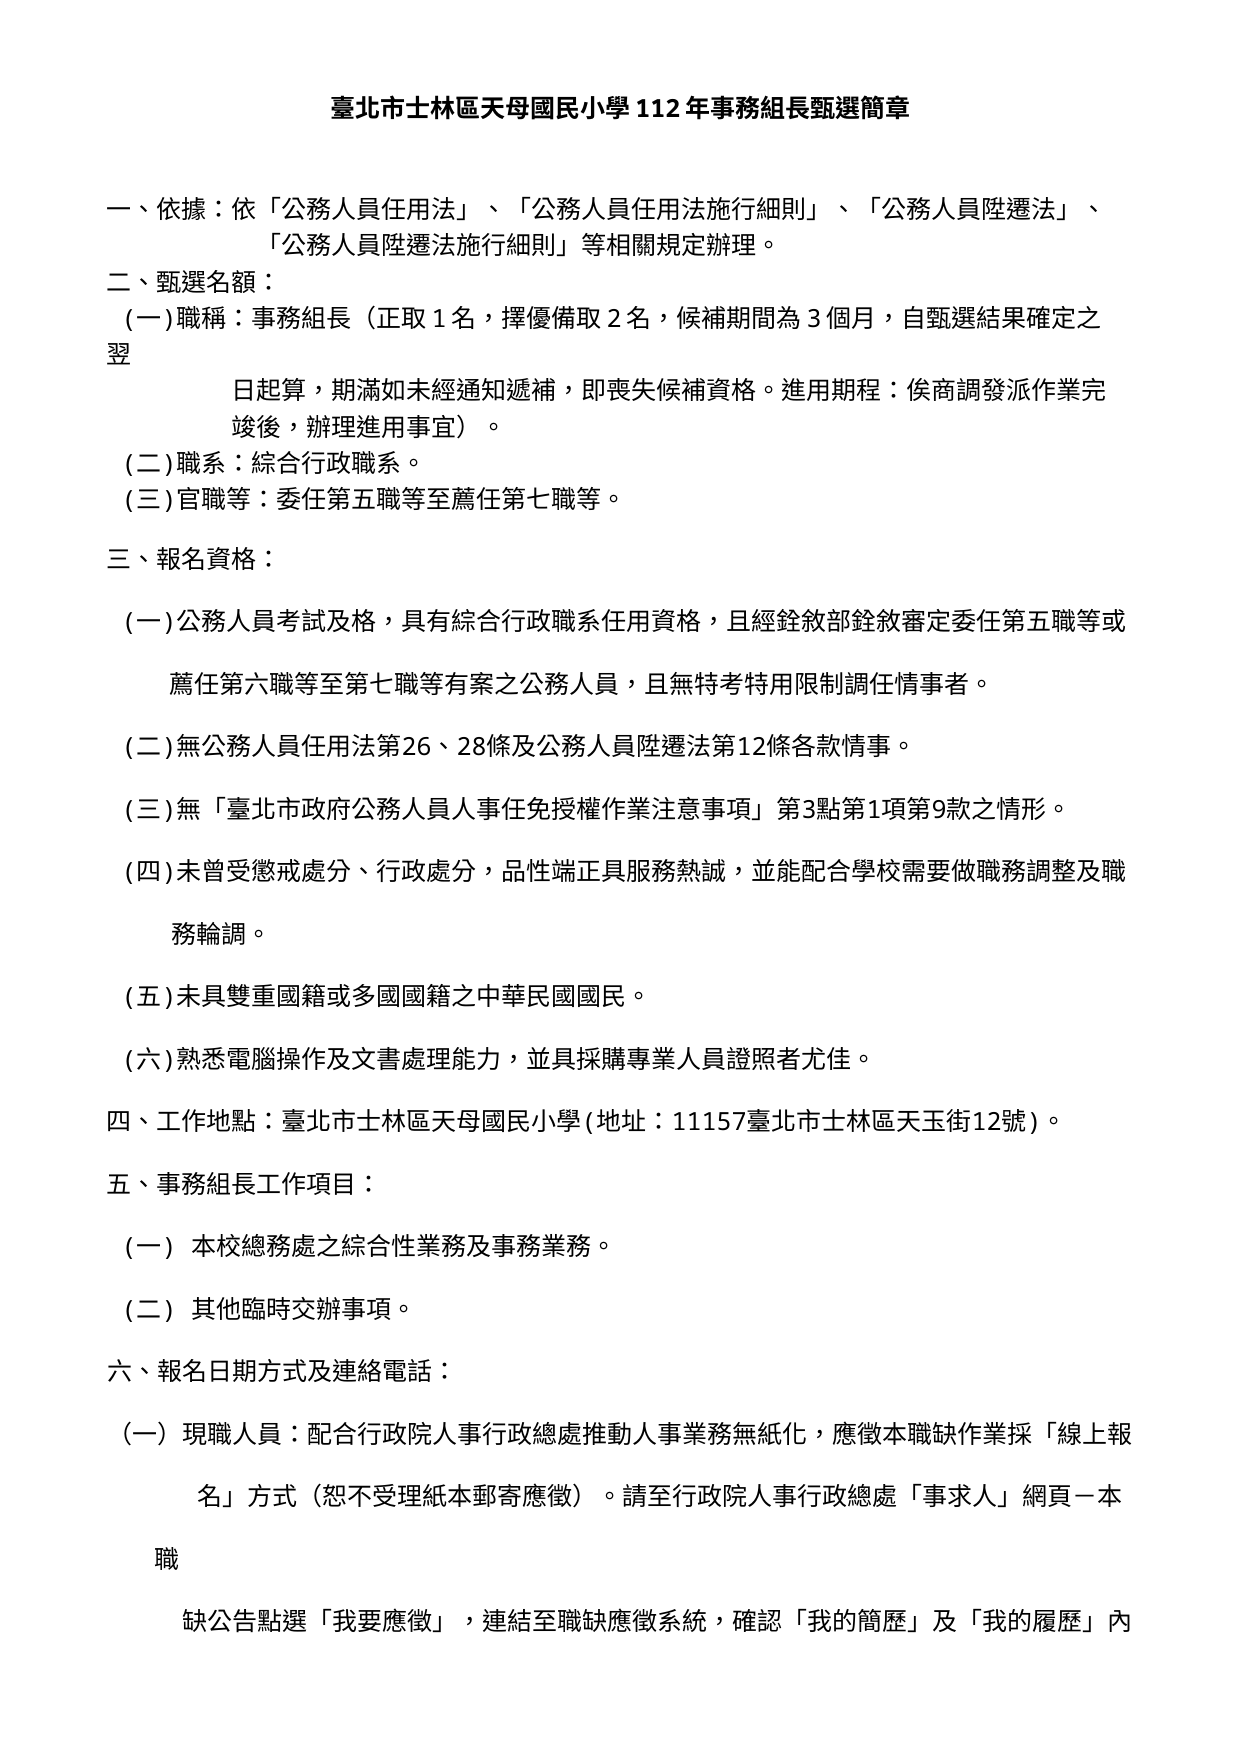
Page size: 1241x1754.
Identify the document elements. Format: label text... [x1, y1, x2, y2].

text 缺公告點選「我要應徵」，連結至職缺應徵系統，確認「我的簡歷」及「我的履歷」內 [133, 1578, 1134, 1641]
text (二) 其他臨時交辦事項。 [106, 1266, 1134, 1328]
text 三、報名資格： [106, 516, 1134, 578]
text (二)無公務人員任用法第26、28條及公務人員陞遷法第12條各款情事。 [106, 703, 1134, 766]
text 五、事務組長工作項目： [106, 1141, 1134, 1203]
text 六、報名日期方式及連絡電話： [108, 1328, 1134, 1391]
text 一、依據：依「公務人員任用法」、「公務人員任用法施行細則」、「公務人員陞遷法」、「公務人員陞遷法施行細則」等相關規定辦理。 [106, 189, 1124, 262]
text 四、工作地點：臺北市士林區天母國民小學(地址：11157臺北市士林區天玉街12號)。 [106, 1078, 1134, 1141]
text (三)官職等：委任第五職等至薦任第七職等。 [106, 479, 1124, 516]
text 務輪調。 [106, 891, 1134, 953]
text （一）現職人員：配合行政院人事行政總處推動人事業務無紙化，應徵本職缺作業採「線上報 [108, 1391, 1134, 1453]
text (一)公務人員考試及格，具有綜合行政職系任用資格，且經銓敘部銓敘審定委任第五職等或 [106, 578, 1134, 641]
text (一)職稱：事務組長（正取1名，擇優備取2名，候補期間為3個月，自甄選結果確定之翌 [106, 298, 1124, 371]
text (三)無「臺北市政府公務人員人事任免授權作業注意事項」第3點第1項第9款之情形。 [106, 766, 1134, 828]
text 臺北市士林區天母國民小學112年事務組長甄選簡章 [106, 64, 1134, 127]
text (六)熟悉電腦操作及文書處理能力，並具採購專業人員證照者尤佳。 [106, 1016, 1134, 1078]
text 薦任第六職等至第七職等有案之公務人員，且無特考特用限制調任情事者。 [106, 641, 1134, 703]
text 二、甄選名額： [106, 262, 1124, 298]
text 日起算，期滿如未經通知遞補，即喪失候補資格。進用期程：俟商調發派作業完 [106, 371, 1124, 407]
text (五)未具雙重國籍或多國國籍之中華民國國民。 [106, 953, 1134, 1016]
text (一) 本校總務處之綜合性業務及事務業務。 [106, 1203, 1134, 1266]
text (四)未曾受懲戒處分、行政處分，品性端正具服務熱誠，並能配合學校需要做職務調整及職 [106, 828, 1134, 891]
text (二)職系：綜合行政職系。 [106, 443, 1124, 479]
text 竣後，辦理進用事宜）。 [106, 407, 1124, 443]
text 名」方式（恕不受理紙本郵寄應徵）。請至行政院人事行政總處「事求人」網頁－本職 [108, 1453, 1134, 1578]
